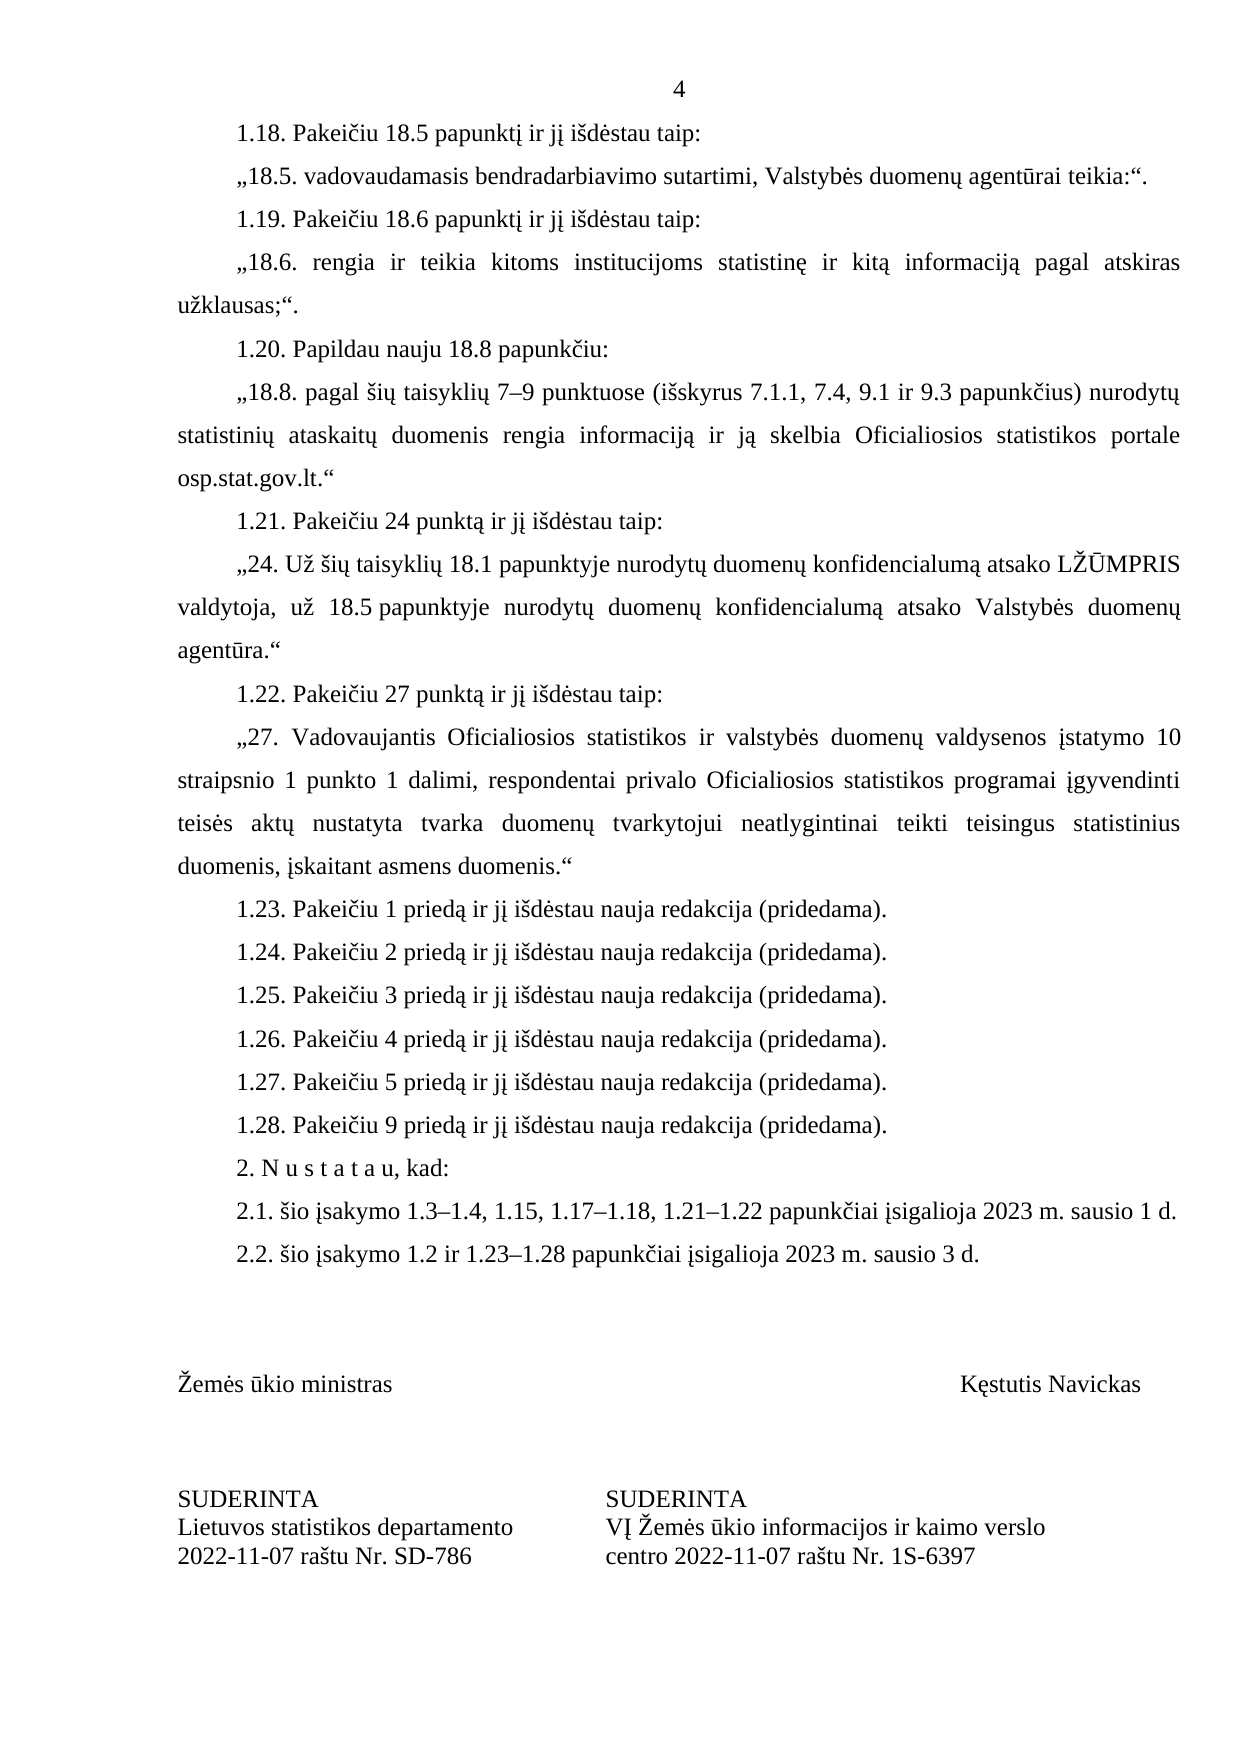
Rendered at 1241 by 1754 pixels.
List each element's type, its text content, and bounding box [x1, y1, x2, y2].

text „24. Už šių taisyklių 18.1 papunktyje nurodytų duomenų konfidencialumą atsako LŽŪMPRIS valdytoja, už 18.5 papunktyje nurodytų duomenų konfidencialumą atsako Valstybės duomenų agentūra.“ [177, 549, 1181, 664]
text 1.18. Pakeičiu 18.5 papunktį ir jį išdėstau taip: [177, 118, 1181, 147]
text Žemės ūkio ministras Kęstutis Navickas [177, 1369, 1181, 1397]
text 1.21. Pakeičiu 24 punktą ir jį išdėstau taip: [177, 506, 1181, 535]
text „18.6. rengia ir teikia kitoms institucijoms statistinę ir kitą informaciją pagal atskiras užklausas;“. [177, 247, 1181, 319]
table_cell VĮ Žemės ūkio informacijos ir kaimo verslo [605, 1513, 1180, 1541]
text „18.8. pagal šių taisyklių 7–9 punktuose (išskyrus 7.1.1, 7.4, 9.1 ir 9.3 papunkčius) nurodytų statistinių ataskaitų duomenis rengia informaciją ir ją skelbia Oficialiosios statistikos portale osp.stat.gov.lt.“ [177, 377, 1181, 492]
text 2.2. šio įsakymo 1.2 ir 1.23–1.28 papunkčiai įsigalioja 2023 m. sausio 3 d. [177, 1239, 1181, 1268]
text 1.24. Pakeičiu 2 priedą ir jį išdėstau nauja redakcija (pridedama). [177, 937, 1181, 966]
text 1.25. Pakeičiu 3 priedą ir jį išdėstau nauja redakcija (pridedama). [177, 981, 1181, 1009]
table_header SUDERINTA [605, 1484, 1180, 1512]
table_cell Lietuvos statistikos departamento [177, 1513, 605, 1541]
text „27. Vadovaujantis Oficialiosios statistikos ir valstybės duomenų valdysenos įstatymo 10 straipsnio 1 punkto 1 dalimi, respondentai privalo Oficialiosios statistikos programai įgyvendinti teisės aktų nustatyta tvarka duomenų tvarkytojui neatlygintinai teikti teisingus statistinius duomenis, įskaitant asmens duomenis.“ [177, 722, 1181, 880]
table_cell centro 2022-11-07 raštu Nr. 1S-6397 [605, 1541, 1180, 1570]
text „18.5. vadovaudamasis bendradarbiavimo sutartimi, Valstybės duomenų agentūrai teikia:“. [177, 161, 1181, 190]
text 1.28. Pakeičiu 9 priedą ir jį išdėstau nauja redakcija (pridedama). [177, 1110, 1181, 1139]
text 1.27. Pakeičiu 5 priedą ir jį išdėstau nauja redakcija (pridedama). [177, 1067, 1181, 1096]
text 1.23. Pakeičiu 1 priedą ir jį išdėstau nauja redakcija (pridedama). [177, 894, 1181, 923]
text 1.20. Papildau nauju 18.8 papunkčiu: [177, 334, 1181, 362]
table_header SUDERINTA [177, 1484, 605, 1512]
table_cell 2022-11-07 raštu Nr. SD-786 [177, 1541, 605, 1570]
text 1.22. Pakeičiu 27 punktą ir jį išdėstau taip: [177, 679, 1181, 707]
text 1.19. Pakeičiu 18.6 papunktį ir jį išdėstau taip: [177, 204, 1181, 233]
text 1.26. Pakeičiu 4 priedą ir jį išdėstau nauja redakcija (pridedama). [177, 1024, 1181, 1052]
text 2.1. šio įsakymo 1.3–1.4, 1.15, 1.17–1.18, 1.21–1.22 papunkčiai įsigalioja 2023 m. sausio 1 d. [177, 1196, 1181, 1225]
text 2. N u s t a t a u, kad: [177, 1153, 1181, 1182]
